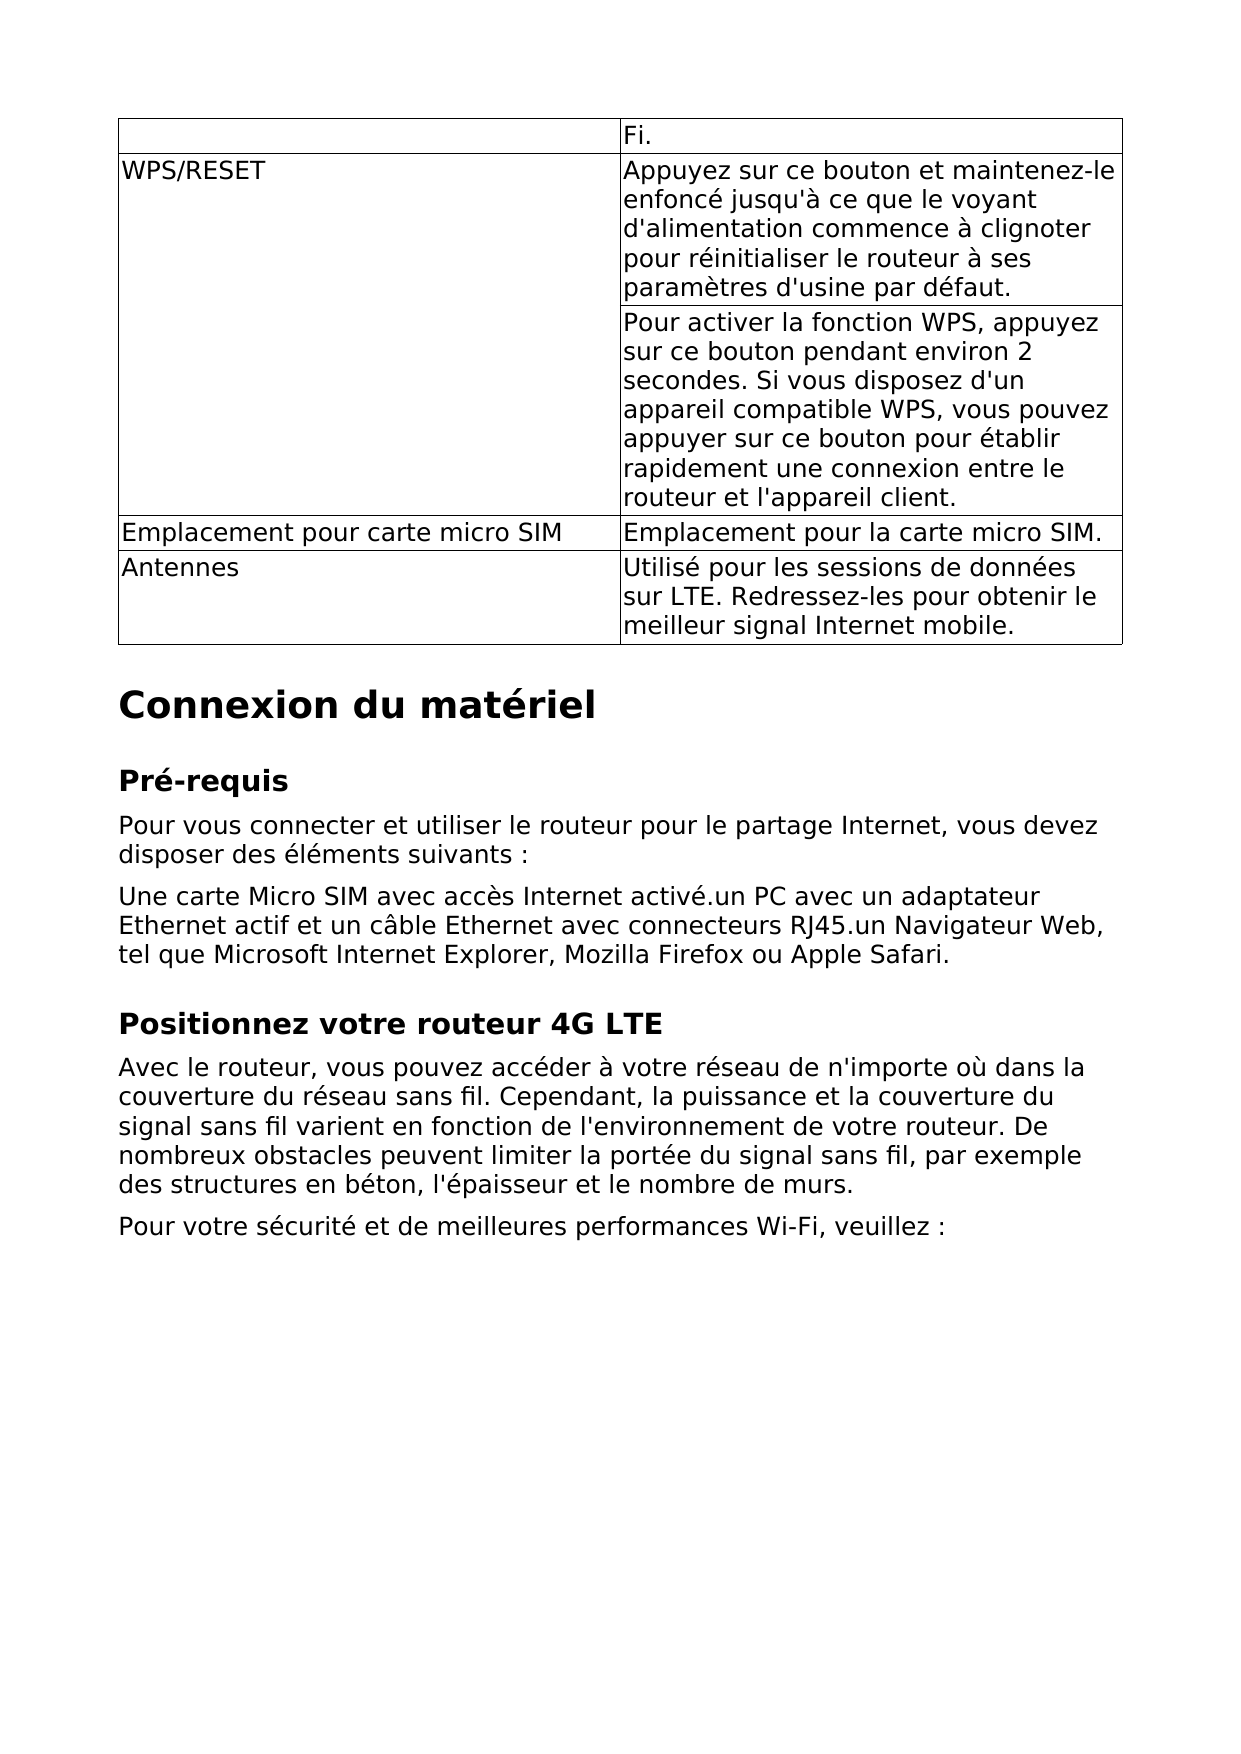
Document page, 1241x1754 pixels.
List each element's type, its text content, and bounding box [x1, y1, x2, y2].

table_cell Pour activer la fonction WPS, appuyez sur ce bouton pendant environ 2 secondes. Si vous disposez d'un appareil compatible WPS, vous pouvez appuyer sur ce bouton pour établir rapidement une connexion entre le routeur et l'appareil client. [621, 306, 1122, 515]
text Une carte Micro SIM avec accès Internet activé.un PC avec un adaptateur Ethernet actif et un câble Ethernet avec connecteurs RJ45.un Navigateur Web, tel que Microsoft Internet Explorer, Mozilla Firefox ou Apple Safari. [118, 882, 1122, 969]
subtitle Pré-requis [118, 765, 1122, 799]
text Pour votre sécurité et de meilleures performances Wi-Fi, veuillez : [118, 1212, 1122, 1241]
text Avec le routeur, vous pouvez accéder à votre réseau de n'importe où dans la couverture du réseau sans fil. Cependant, la puissance et la couverture du signal sans fil varient en fonction de l'environnement de votre routeur. De nombreux obstacles peuvent limiter la portée du signal sans fil, par exemple des structures en béton, l'épaisseur et le nombre de murs. [118, 1053, 1122, 1199]
table_cell Fi. [621, 119, 1122, 153]
table_cell Emplacement pour la carte micro SIM. [621, 516, 1122, 550]
table_cell Antennes [119, 551, 620, 644]
text Pour vous connecter et utiliser le routeur pour le partage Internet, vous devez disposer des éléments suivants : [118, 811, 1122, 869]
table_cell Appuyez sur ce bouton et maintenez-le enfoncé jusqu'à ce que le voyant d'alimentation commence à clignoter pour réinitialiser le routeur à ses paramètres d'usine par défaut. [621, 154, 1122, 305]
table_cell Emplacement pour carte micro SIM [119, 516, 620, 550]
table_cell Utilisé pour les sessions de données sur LTE. Redressez-les pour obtenir le meilleur signal Internet mobile. [621, 551, 1122, 644]
subtitle Connexion du matériel [118, 683, 1122, 727]
table_cell WPS/RESET [119, 154, 620, 515]
table_cell [119, 119, 620, 153]
subtitle Positionnez votre routeur 4G LTE [118, 1007, 1122, 1041]
